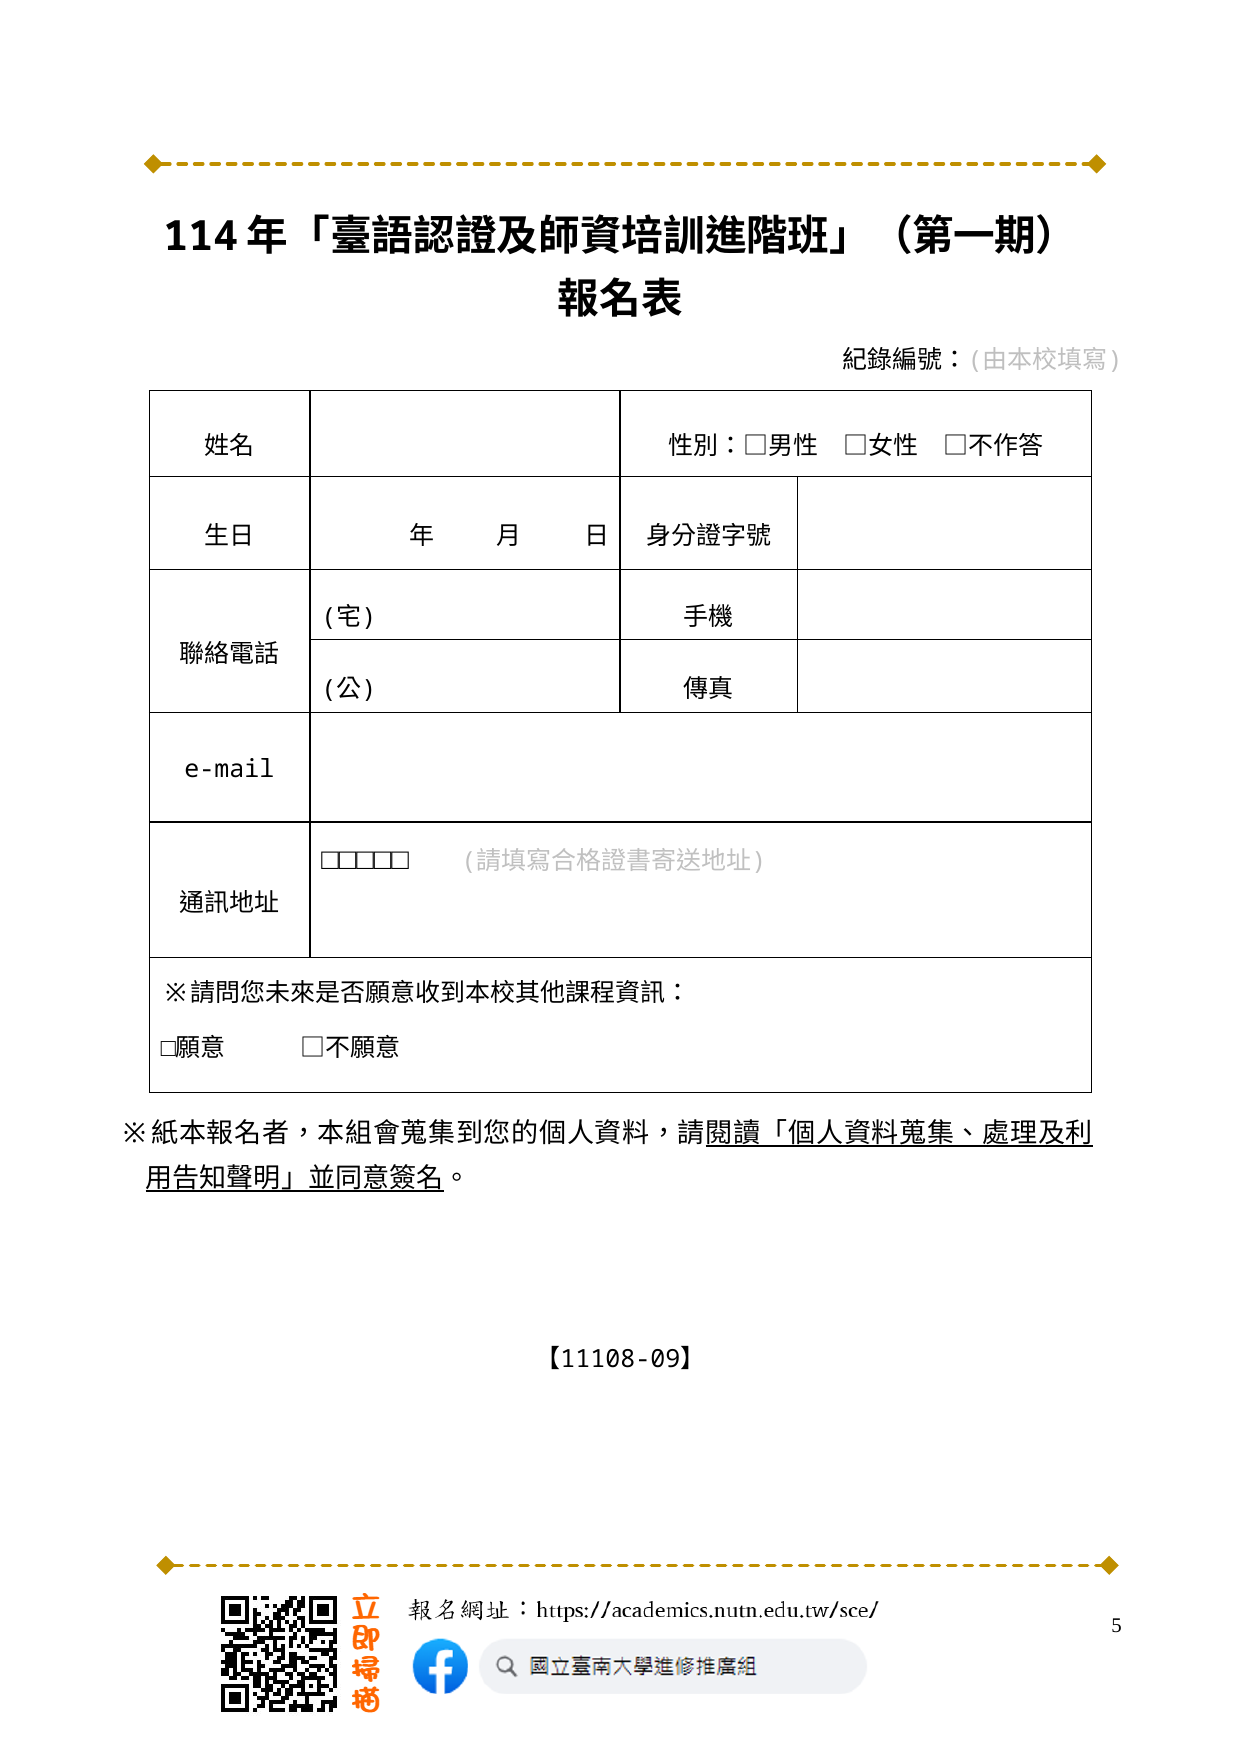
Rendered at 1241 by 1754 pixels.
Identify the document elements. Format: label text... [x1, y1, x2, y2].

table_header 姓名 [150, 391, 309, 476]
table_cell (宅) [311, 570, 619, 639]
table_cell e-mail [150, 713, 309, 821]
table_cell 生日 [150, 477, 309, 569]
text 【11108-09】 [118, 1314, 1122, 1377]
table_cell ※請問您未來是否願意收到本校其他課程資訊： □願意 □不願意 [150, 958, 1091, 1092]
text 報名表 [118, 253, 1122, 316]
table_cell 年 月 日 [311, 477, 619, 569]
table_cell [311, 713, 1091, 821]
table_cell 手機 [621, 570, 797, 639]
table_cell [798, 477, 1091, 569]
text 114年「臺語認證及師資培訓進階班」（第一期） [118, 191, 1122, 253]
picture [392, 1583, 899, 1702]
text 紀錄編號：(由本校填寫) [118, 316, 1122, 378]
table_cell [798, 640, 1091, 712]
table_cell 身分證字號 [621, 477, 797, 569]
table_cell 通訊地址 [150, 823, 309, 957]
table_cell 聯絡電話 [150, 570, 309, 712]
picture [205, 1580, 385, 1723]
table_cell 傳真 [621, 640, 797, 712]
table_cell [798, 570, 1091, 639]
table_header [311, 391, 619, 476]
table_cell □□□□□ (請填寫合格證書寄送地址) [311, 823, 1091, 957]
table_header 性別：□男性 □女性 □不作答 [621, 391, 1091, 476]
table_cell (公) [311, 640, 619, 712]
text ※紙本報名者，本組會蒐集到您的個人資料，請閱讀「個人資料蒐集、處理及利用告知聲明」並同意簽名。 [118, 1111, 1093, 1196]
